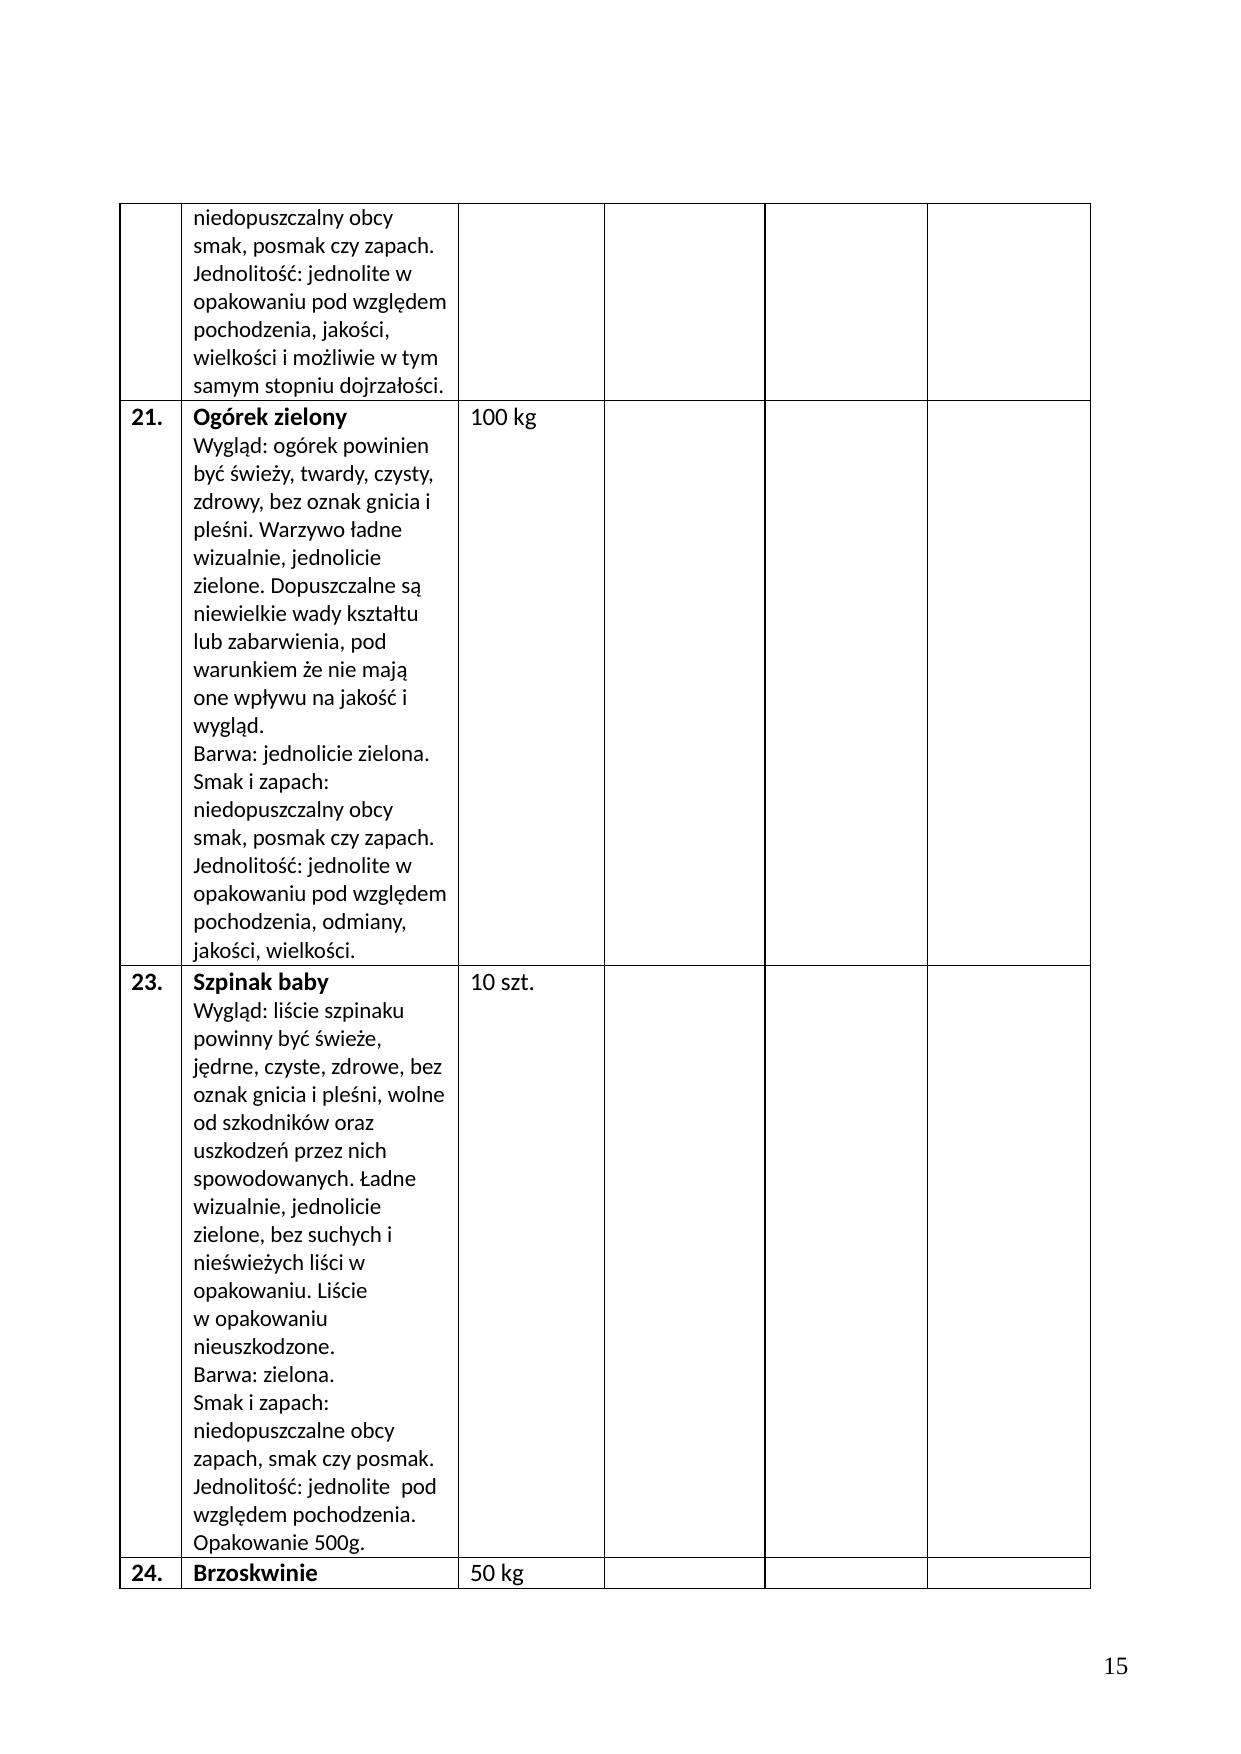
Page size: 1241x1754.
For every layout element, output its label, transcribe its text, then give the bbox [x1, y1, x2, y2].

table_cell Brzoskwinie [182, 1558, 458, 1588]
table_cell 23. [121, 966, 181, 1557]
table_cell 10 szt. [459, 966, 604, 1557]
table_cell [605, 204, 764, 399]
table_cell 100 kg [459, 401, 604, 964]
table_cell [605, 966, 764, 1557]
table_cell Ogórek zielony Wygląd: ogórek powinien być świeży, twardy, czysty, zdrowy, bez oznak gnicia i pleśni. Warzywo ładne wizualnie, jednolicie zielone. Dopuszczalne są niewielkie wady kształtu lub zabarwienia, pod warunkiem że nie mają one wpływu na jakość i wygląd. Barwa: jednolicie zielona. Smak i zapach: niedopuszczalny obcy smak, posmak czy zapach. Jednolitość: jednolite w opakowaniu pod względem pochodzenia, odmiany, jakości, wielkości. [182, 401, 458, 964]
table_cell 21. [121, 401, 181, 964]
table_cell 50 kg [459, 1558, 604, 1588]
table_cell [928, 1558, 1090, 1588]
table_cell [928, 966, 1090, 1557]
table_cell [766, 401, 927, 964]
table_cell niedopuszczalny obcy smak, posmak czy zapach. Jednolitość: jednolite w opakowaniu pod względem pochodzenia, jakości, wielkości i możliwie w tym samym stopniu dojrzałości. [182, 204, 458, 399]
table_cell [766, 966, 927, 1557]
table_cell [928, 204, 1090, 399]
table_cell [459, 204, 604, 399]
table_cell [766, 204, 927, 399]
table_cell [928, 401, 1090, 964]
table_cell [605, 1558, 764, 1588]
table_cell [121, 204, 181, 399]
table_cell [605, 401, 764, 964]
table_cell Szpinak baby Wygląd: liście szpinaku powinny być świeże, jędrne, czyste, zdrowe, bez oznak gnicia i pleśni, wolne od szkodników oraz uszkodzeń przez nich spowodowanych. Ładne wizualnie, jednolicie zielone, bez suchych i nieświeżych liści w opakowaniu. Liście w opakowaniu nieuszkodzone. Barwa: zielona. Smak i zapach: niedopuszczalne obcy zapach, smak czy posmak. Jednolitość: jednolite pod względem pochodzenia. Opakowanie 500g. [182, 966, 458, 1557]
table_cell 24. [121, 1558, 181, 1588]
table_cell [766, 1558, 927, 1588]
